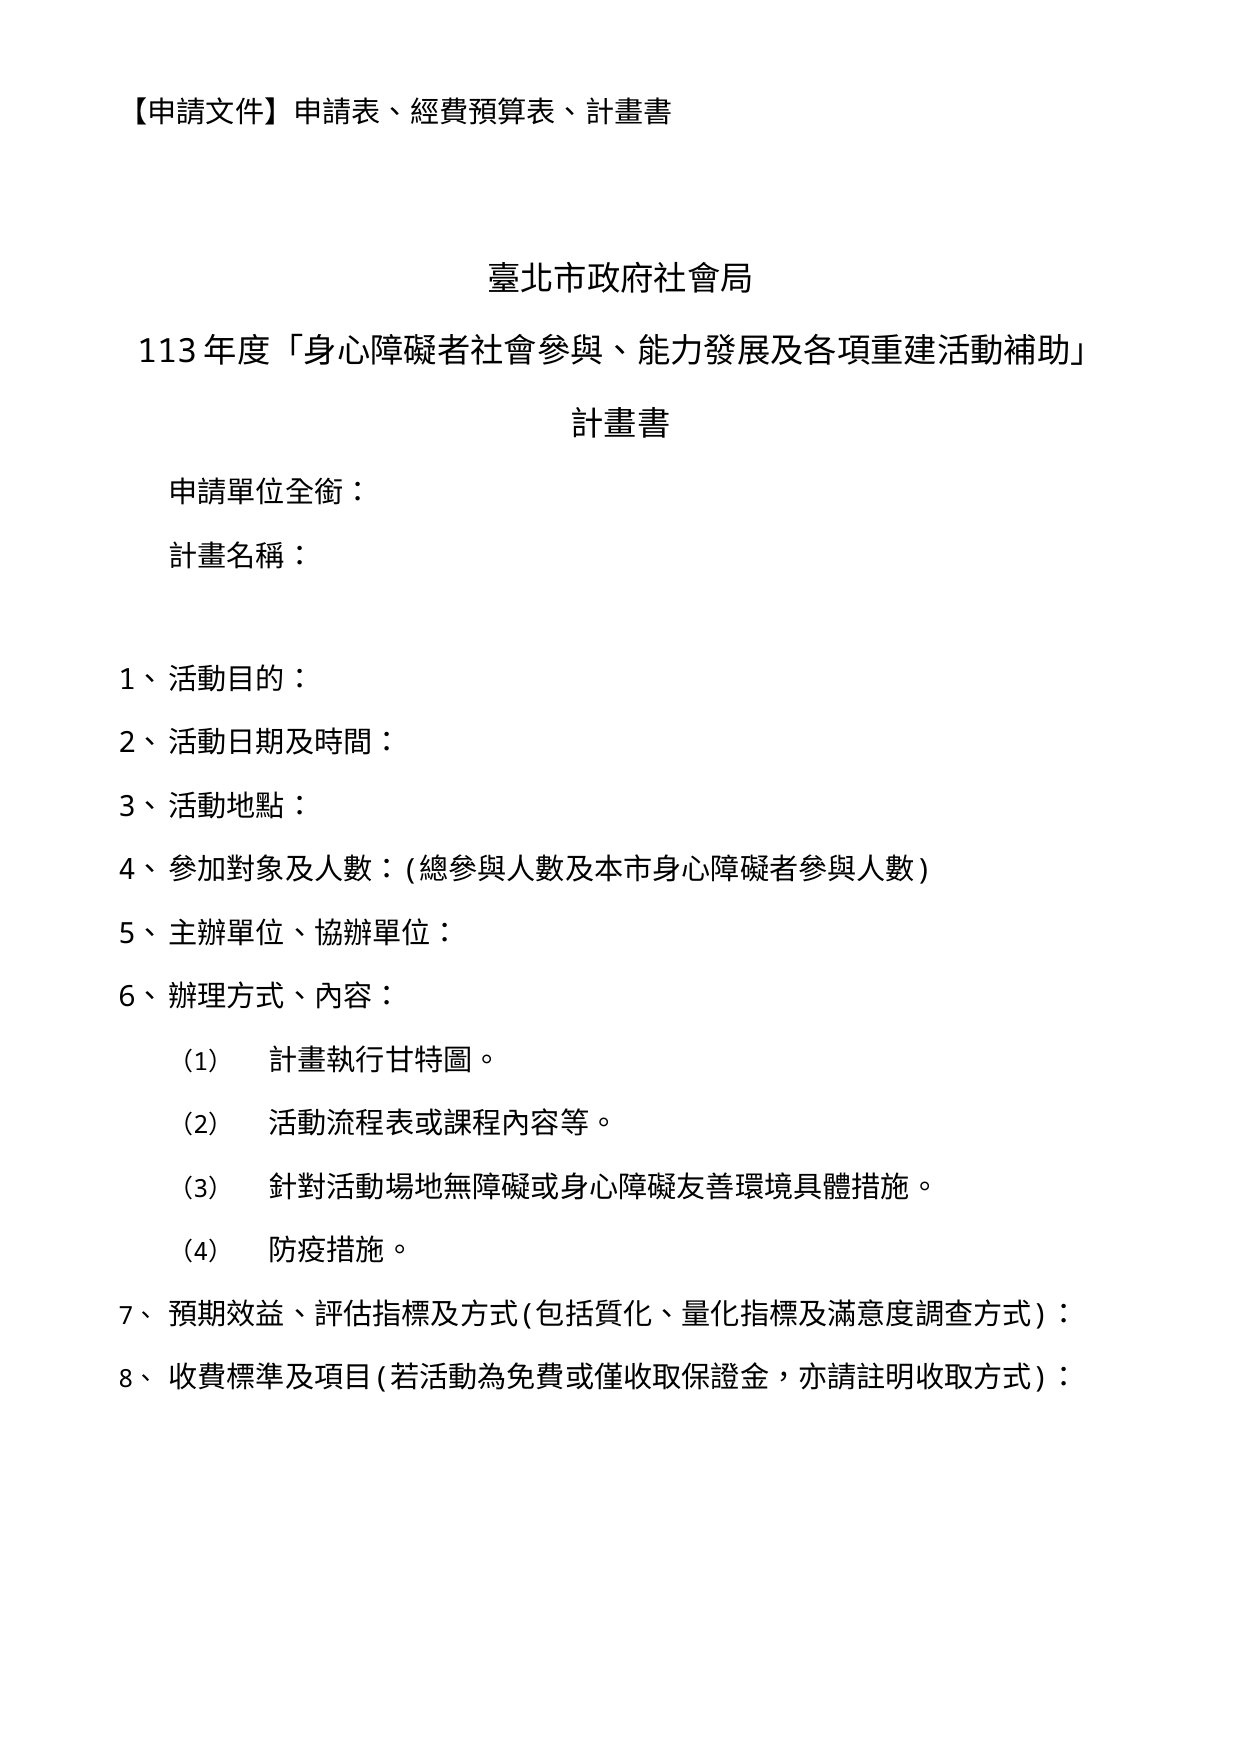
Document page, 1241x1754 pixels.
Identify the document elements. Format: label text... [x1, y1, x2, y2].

text 113年度「身心障礙者社會參與、能力發展及各項重建活動補助」 [118, 324, 1122, 372]
text 計畫書 [118, 397, 1122, 445]
list 主辦單位、協辦單位： [118, 909, 1122, 952]
list 辦理方式、內容： [118, 973, 1122, 1015]
text 臺北市政府社會局 [118, 252, 1122, 300]
text 計畫名稱： [168, 532, 1122, 575]
list 預期效益、評估指標及方式(包括質化、量化指標及滿意度調查方式)： [118, 1290, 1122, 1333]
list 活動流程表或課程內容等。 [168, 1100, 1122, 1142]
text 申請單位全銜： [168, 469, 1122, 511]
list 收費標準及項目(若活動為免費或僅收取保證金，亦請註明收取方式)： [118, 1354, 1122, 1396]
list 計畫執行甘特圖。 [168, 1037, 1122, 1079]
list 參加對象及人數：(總參與人數及本市身心障礙者參與人數) [118, 846, 1122, 888]
list 針對活動場地無障礙或身心障礙友善環境具體措施。 [168, 1163, 1122, 1206]
list 活動地點： [118, 782, 1122, 825]
list 防疫措施。 [168, 1227, 1122, 1269]
list 活動目的： [118, 655, 1122, 698]
list 活動日期及時間： [118, 719, 1122, 761]
